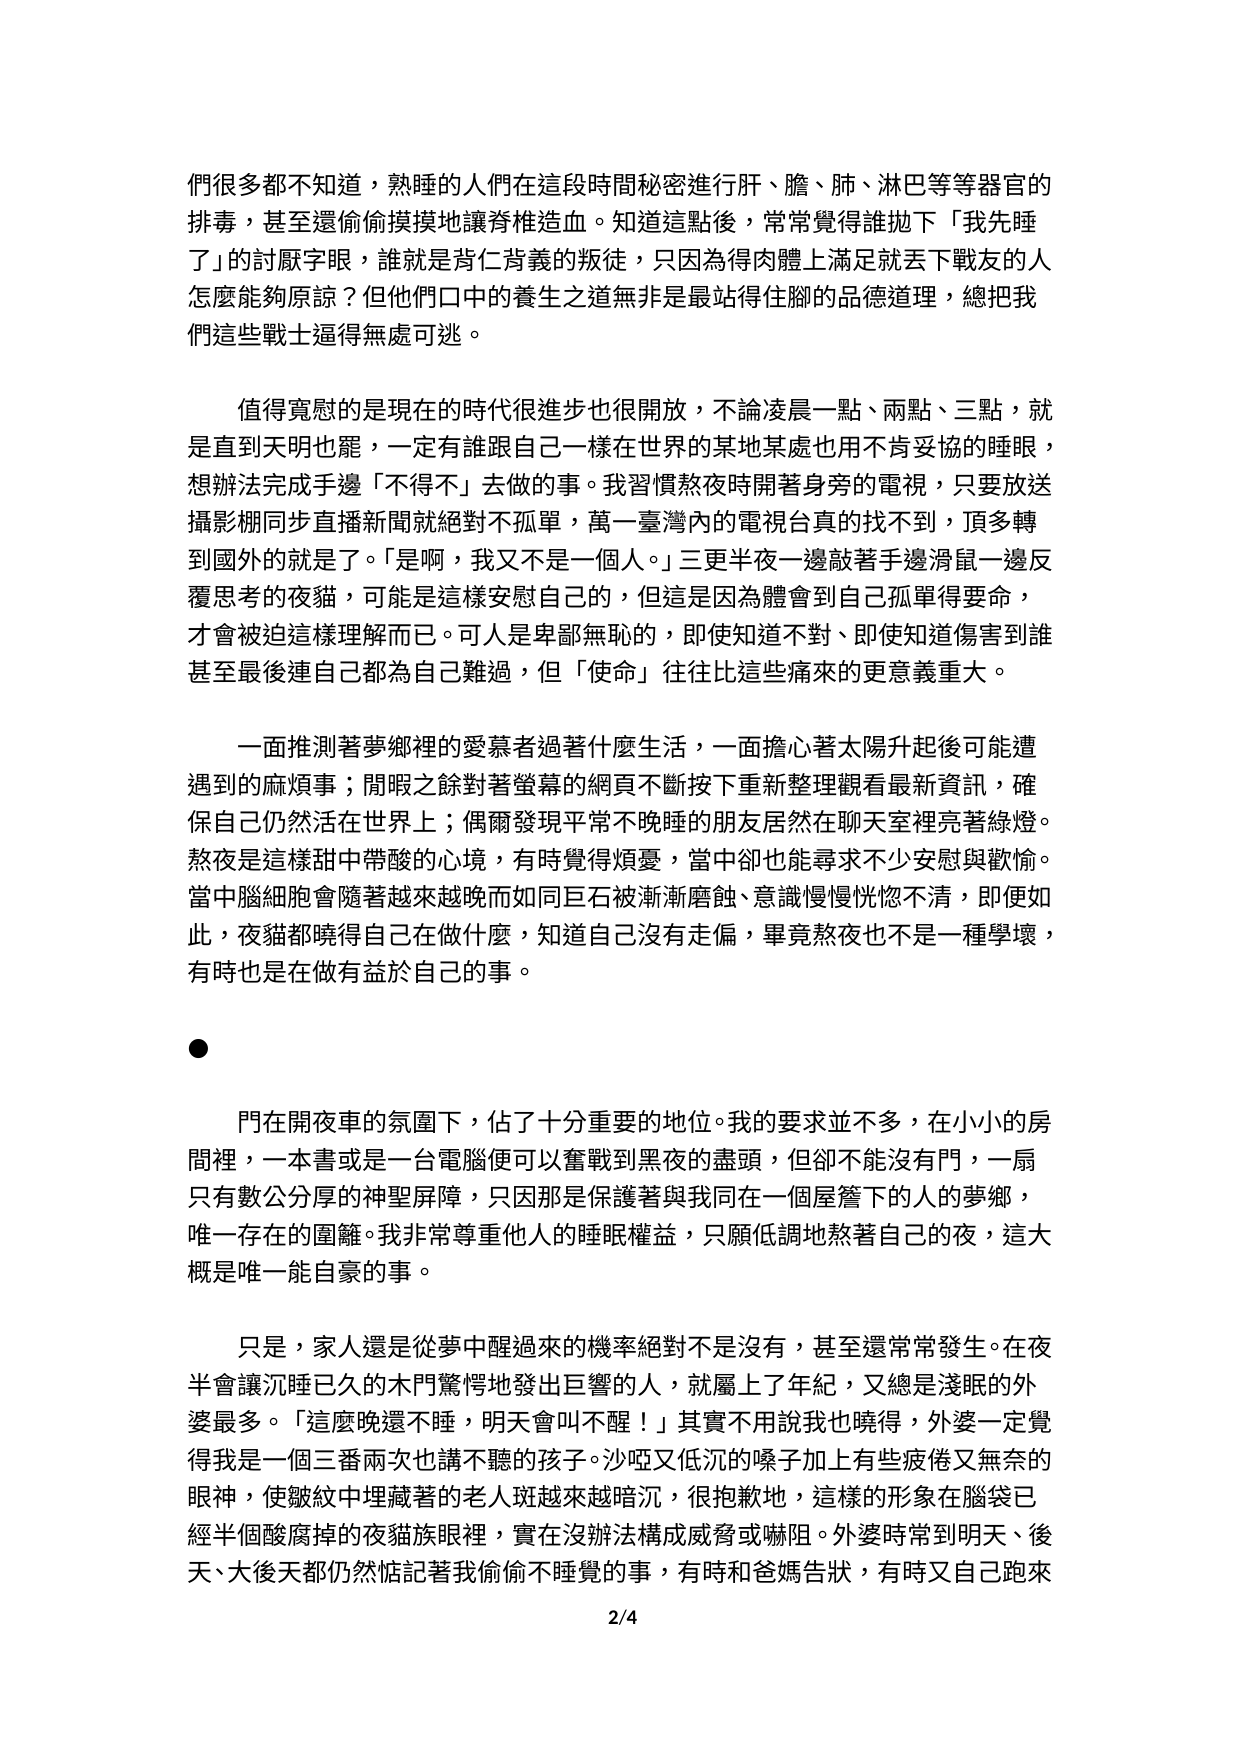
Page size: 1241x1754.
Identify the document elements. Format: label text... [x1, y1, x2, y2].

text 一面推測著夢鄉裡的愛慕者過著什麼生活，一面擔心著太陽升起後可能遭遇到的麻煩事；閒暇之餘對著螢幕的網頁不斷按下重新整理觀看最新資訊，確保自己仍然活在世界上；偶爾發現平常不晚睡的朋友居然在聊天室裡亮著綠燈。熬夜是這樣甜中帶酸的心境，有時覺得煩憂，當中卻也能尋求不少安慰與歡愉。當中腦細胞會隨著越來越晚而如同巨石被漸漸磨蝕、意識慢慢恍惚不清，即便如此，夜貓都曉得自己在做什麼，知道自己沒有走偏，畢竟熬夜也不是一種學壞，有時也是在做有益於自己的事。 [187, 727, 1053, 989]
text 只是，家人還是從夢中醒過來的機率絕對不是沒有，甚至還常常發生。在夜半會讓沉睡已久的木門驚愕地發出巨響的人，就屬上了年紀，又總是淺眠的外婆最多。「這麼晚還不睡，明天會叫不醒！」其實不用說我也曉得，外婆一定覺得我是一個三番兩次也講不聽的孩子。沙啞又低沉的嗓子加上有些疲倦又無奈的眼神，使皺紋中埋藏著的老人斑越來越暗沉，很抱歉地，這樣的形象在腦袋已經半個酸腐掉的夜貓族眼裡，實在沒辦法構成威脅或嚇阻。外婆時常到明天、後天、大後天都仍然惦記著我偷偷不睡覺的事，有時和爸媽告狀，有時又自己跑來 [187, 1327, 1053, 1589]
text 們很多都不知道，熟睡的人們在這段時間秘密進行肝、膽、肺、淋巴等等器官的排毒，甚至還偷偷摸摸地讓脊椎造血。知道這點後，常常覺得誰拋下「我先睡了」的討厭字眼，誰就是背仁背義的叛徒，只因為得肉體上滿足就丟下戰友的人怎麼能夠原諒？但他們口中的養生之道無非是最站得住腳的品德道理，總把我們這些戰士逼得無處可逃。 [187, 164, 1053, 352]
text 門在開夜車的氛圍下，佔了十分重要的地位。我的要求並不多，在小小的房間裡，一本書或是一台電腦便可以奮戰到黑夜的盡頭，但卻不能沒有門，一扇只有數公分厚的神聖屏障，只因那是保護著與我同在一個屋簷下的人的夢鄉，唯一存在的圍籬。我非常尊重他人的睡眠權益，只願低調地熬著自己的夜，這大概是唯一能自豪的事。 [187, 1102, 1053, 1289]
text ● [187, 1027, 1053, 1064]
text 值得寬慰的是現在的時代很進步也很開放，不論凌晨一點、兩點、三點，就是直到天明也罷，一定有誰跟自己一樣在世界的某地某處也用不肯妥協的睡眼，想辦法完成手邊「不得不」去做的事。我習慣熬夜時開著身旁的電視，只要放送攝影棚同步直播新聞就絕對不孤單，萬一臺灣內的電視台真的找不到，頂多轉到國外的就是了。「是啊，我又不是一個人。」三更半夜一邊敲著手邊滑鼠一邊反覆思考的夜貓，可能是這樣安慰自己的，但這是因為體會到自己孤單得要命，才會被迫這樣理解而已。可人是卑鄙無恥的，即使知道不對、即使知道傷害到誰，甚至最後連自己都為自己難過，但「使命」往往比這些痛來的更意義重大。 [187, 389, 1053, 689]
